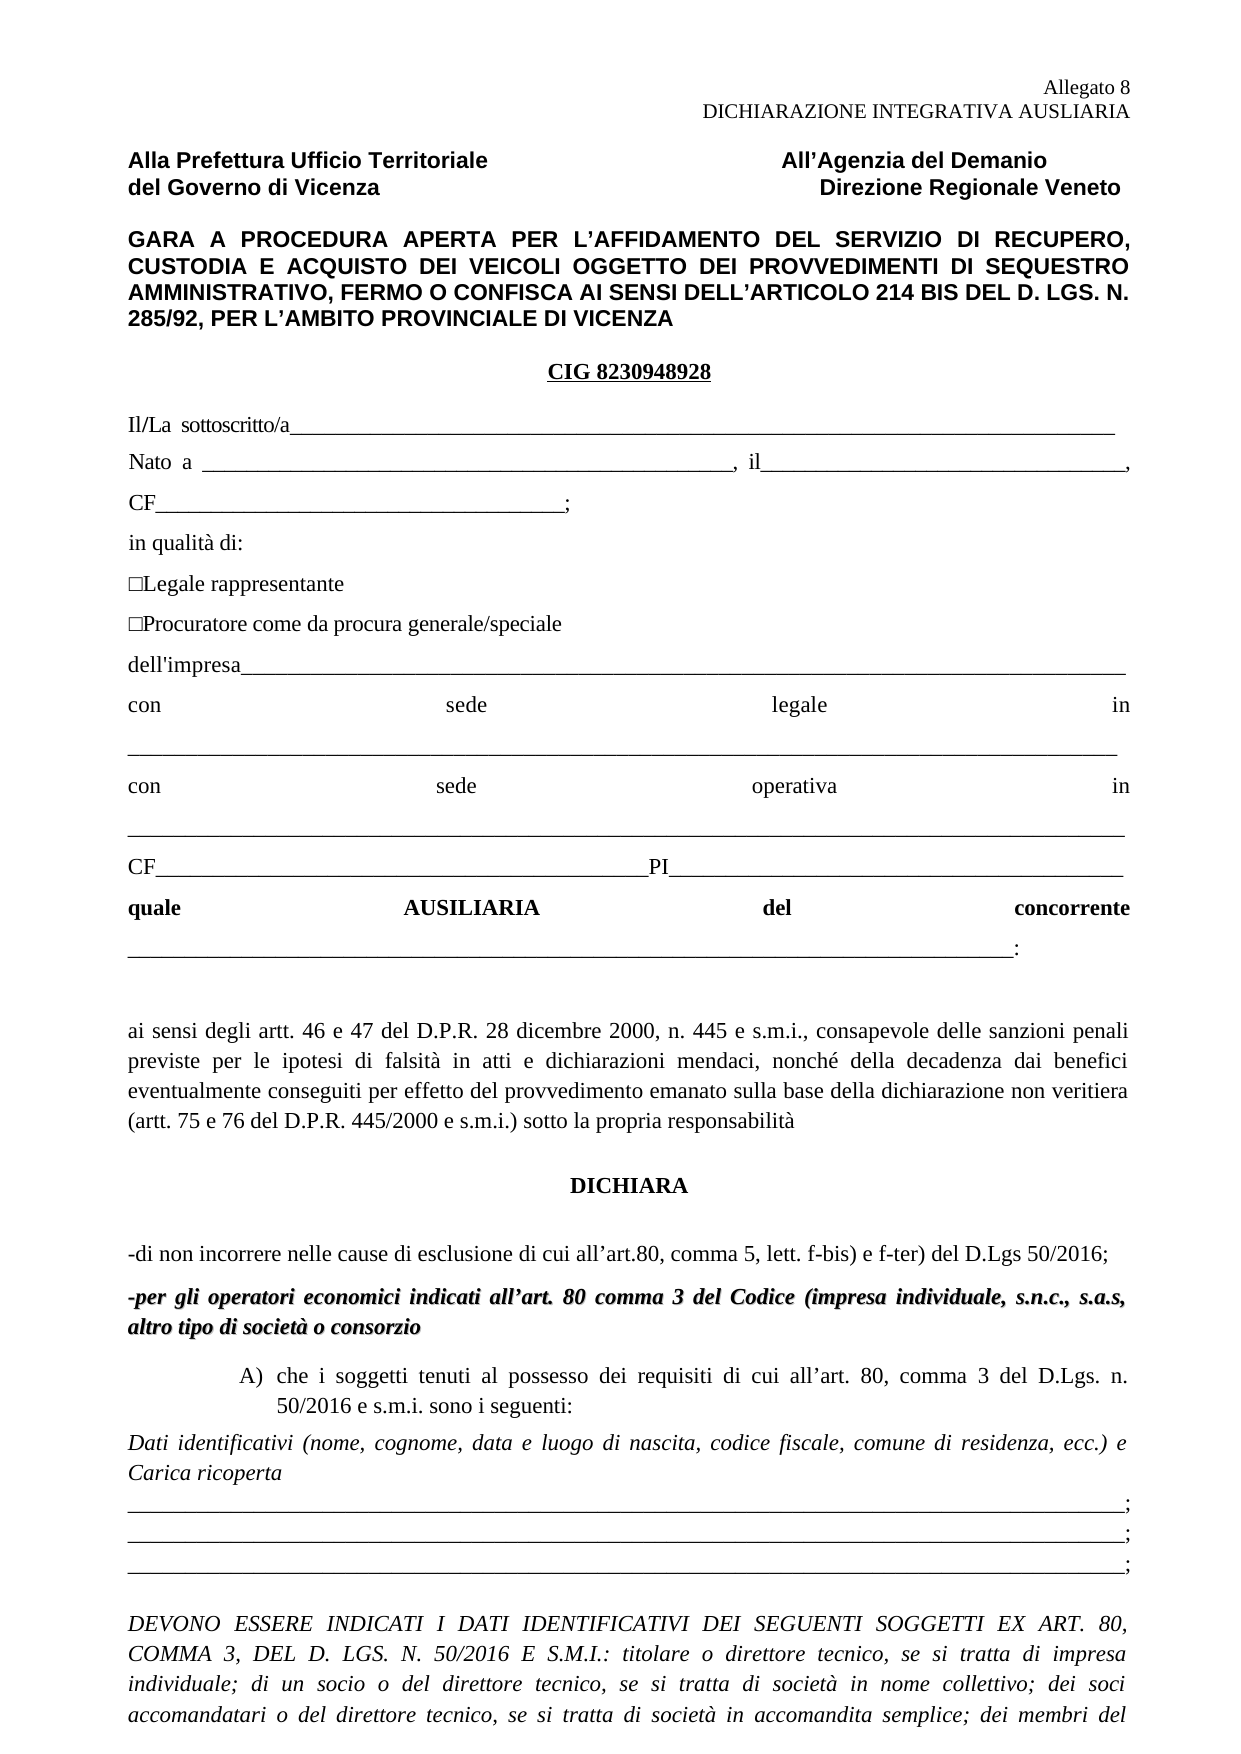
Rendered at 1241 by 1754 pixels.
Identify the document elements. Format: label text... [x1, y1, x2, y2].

text -per gli operatori economici indicati all’art. 80 comma 3 del Codice (impresa individuale, s.n.c., s.a.s, altro tipo di società o consorzio [128, 1283, 1130, 1339]
text in qualità di: [128, 518, 1130, 559]
text dell'impresa____________________________________________________________________________con sede legale in _____________________________________________________________________________________ [128, 640, 1130, 761]
list che i soggetti tenuti al possesso dei requisiti di cui all’art. 80, comma 3 del D.Lgs. n. 50/2016 e s.m.i. sono i seguenti: [239, 1362, 1130, 1419]
text -di non incorrere nelle cause di esclusione di cui all’art.80, comma 5, lett. f-bis) e f-ter) del D.Lgs 50/2016; [128, 1240, 1130, 1267]
text _______________________________________________________________________________________; [128, 1549, 1131, 1576]
text GARA A PROCEDURA APERTA PER L’AFFIDAMENTO DEL SERVIZIO DI RECUPERO, CUSTODIA E ACQUISTO DEI VEICOLI OGGETTO DEI PROVVEDIMENTI DI SEQUESTRO AMMINISTRATIVO, FERMO O CONFISCA AI SENSI DELL’ARTICOLO 214 BIS DEL D. LGS. N. 285/92, PER L’AMBITO PROVINCIALE DI VICENZA [128, 226, 1130, 332]
text Il/La sottoscritto/a________________________________________________________________________ [128, 411, 1130, 437]
text DEVONO ESSERE INDICATI I DATI IDENTIFICATIVI DEI SEGUENTI SOGGETTI EX ART. 80, COMMA 3, DEL D. LGS. N. 50/2016 E S.M.I.: titolare o direttore tecnico, se si tratta di impresa individuale; di un socio o del direttore tecnico, se si tratta di società in nome collettivo; dei soci accomandatari o del direttore tecnico, se si tratta di società in accomandita semplice; dei membri del [128, 1610, 1130, 1727]
text ai sensi degli artt. 46 e 47 del D.P.R. 28 dicembre 2000, n. 445 e s.m.i., consapevole delle sanzioni penali previste per le ipotesi di falsità in atti e dichiarazioni mendaci, nonché della decadenza dai benefici eventualmente conseguiti per effetto del provvedimento emanato sulla base della dichiarazione non veritiera (artt. 75 e 76 del D.P.R. 445/2000 e s.m.i.) sotto la propria responsabilità [128, 1017, 1130, 1134]
text Dati identificativi (nome, cognome, data e luogo di nascita, codice fiscale, comune di residenza, ecc.) e Carica ricoperta [128, 1429, 1130, 1485]
text CIG 8230948928 [128, 358, 1130, 384]
text □Procuratore come da procura generale/speciale [129, 599, 1130, 640]
text Nato a ________________________________________________, il_________________________________, CF_____________________________________; [128, 437, 1130, 518]
text □Legale rappresentante [129, 559, 1130, 599]
text DICHIARA [128, 1172, 1130, 1198]
text quale AUSILIARIA del concorrente ______________________________________________________________________________: [128, 883, 1130, 964]
text del Governo di Vicenza Direzione Regionale Veneto [128, 173, 1130, 200]
text con sede operativa in _______________________________________________________________________________________ CF___________________________________________PI________________________________________ [128, 761, 1130, 883]
text Alla Prefettura Ufficio Territoriale All’Agenzia del Demanio [128, 147, 1130, 173]
text _______________________________________________________________________________________; [128, 1489, 1131, 1516]
text _______________________________________________________________________________________; [128, 1519, 1131, 1546]
